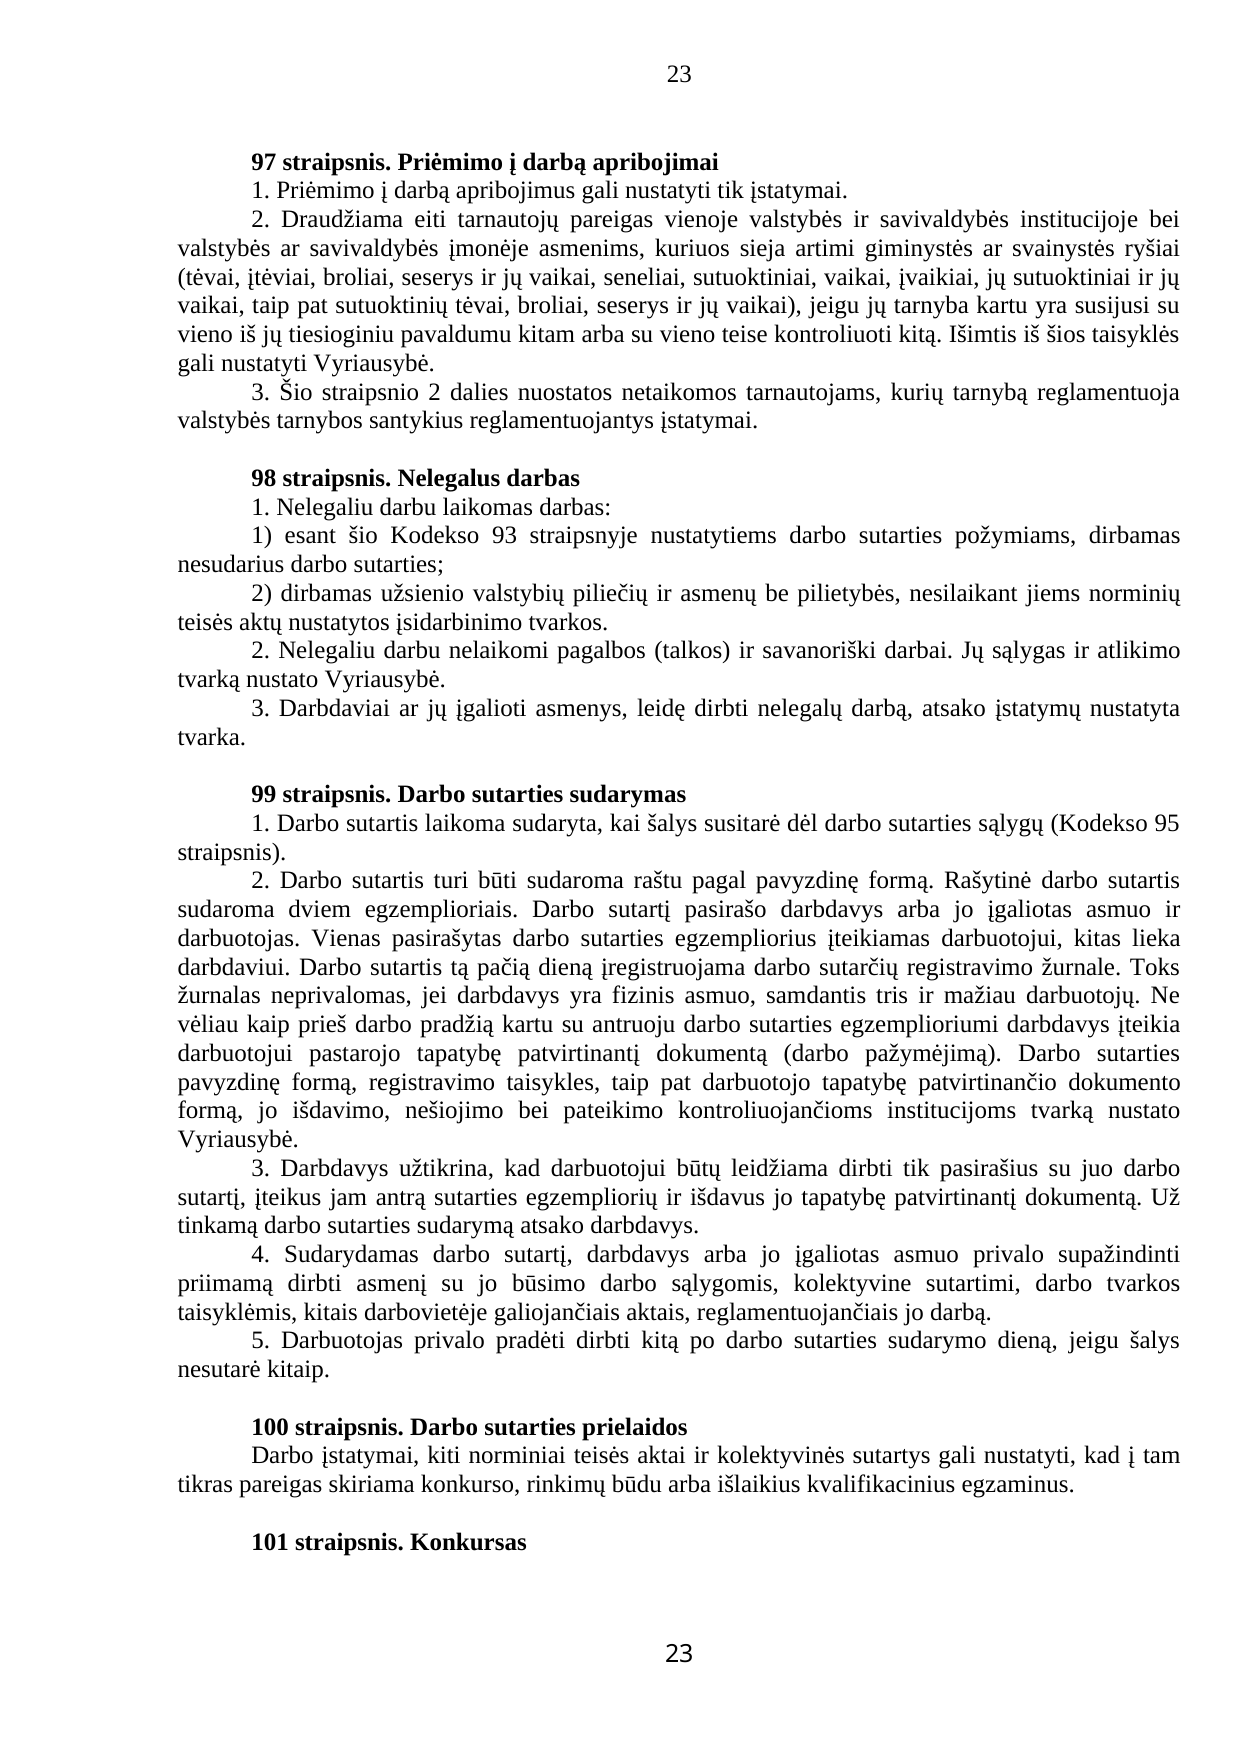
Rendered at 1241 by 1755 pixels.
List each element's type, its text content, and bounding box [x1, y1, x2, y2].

text 101 straipsnis. Konkursas [177, 1527, 1181, 1556]
text 100 straipsnis. Darbo sutarties prielaidos [177, 1412, 1181, 1441]
text 3. Darbdaviai ar jų įgalioti asmenys, leidę dirbti nelegalų darbą, atsako įstatymų nustatyta tvarka. [177, 693, 1181, 751]
text 2. Draudžiama eiti tarnautojų pareigas vienoje valstybės ir savivaldybės institucijoje bei valstybės ar savivaldybės įmonėje asmenims, kuriuos sieja artimi giminystės ar svainystės ryšiai (tėvai, įtėviai, broliai, seserys ir jų vaikai, seneliai, sutuoktiniai, vaikai, įvaikiai, jų sutuoktiniai ir jų vaikai, taip pat sutuoktinių tėvai, broliai, seserys ir jų vaikai), jeigu jų tarnyba kartu yra susijusi su vieno iš jų tiesioginiu pavaldumu kitam arba su vieno teise kontroliuoti kitą. Išimtis iš šios taisyklės gali nustatyti Vyriausybė. [177, 204, 1181, 377]
text 1. Priėmimo į darbą apribojimus gali nustatyti tik įstatymai. [177, 176, 1181, 204]
text 5. Darbuotojas privalo pradėti dirbti kitą po darbo sutarties sudarymo dieną, jeigu šalys nesutarė kitaip. [177, 1326, 1181, 1383]
text 2. Nelegaliu darbu nelaikomi pagalbos (talkos) ir savanoriški darbai. Jų sąlygas ir atlikimo tvarką nustato Vyriausybė. [177, 636, 1181, 693]
text 4. Sudarydamas darbo sutartį, darbdavys arba jo įgaliotas asmuo privalo supažindinti priimamą dirbti asmenį su jo būsimo darbo sąlygomis, kolektyvine sutartimi, darbo tvarkos taisyklėmis, kitais darbovietėje galiojančiais aktais, reglamentuojančiais jo darbą. [177, 1239, 1181, 1326]
text 3. Darbdavys užtikrina, kad darbuotojui būtų leidžiama dirbti tik pasirašius su juo darbo sutartį, įteikus jam antrą sutarties egzempliorių ir išdavus jo tapatybę patvirtinantį dokumentą. Už tinkamą darbo sutarties sudarymą atsako darbdavys. [177, 1153, 1181, 1239]
text 98 straipsnis. Nelegalus darbas [177, 463, 1181, 492]
text 99 straipsnis. Darbo sutarties sudarymas [177, 779, 1181, 808]
text Darbo įstatymai, kiti norminiai teisės aktai ir kolektyvinės sutartys gali nustatyti, kad į tam tikras pareigas skiriama konkurso, rinkimų būdu arba išlaikius kvalifikacinius egzaminus. [177, 1441, 1181, 1498]
text 1. Nelegaliu darbu laikomas darbas: [177, 492, 1181, 521]
text 1) esant šio Kodekso 93 straipsnyje nustatytiems darbo sutarties požymiams, dirbamas nesudarius darbo sutarties; [177, 521, 1181, 578]
text 3. Šio straipsnio 2 dalies nuostatos netaikomos tarnautojams, kurių tarnybą reglamentuoja valstybės tarnybos santykius reglamentuojantys įstatymai. [177, 377, 1181, 434]
text 2) dirbamas užsienio valstybių piliečių ir asmenų be pilietybės, nesilaikant jiems norminių teisės aktų nustatytos įsidarbinimo tvarkos. [177, 578, 1181, 636]
text 1. Darbo sutartis laikoma sudaryta, kai šalys susitarė dėl darbo sutarties sąlygų (Kodekso 95 straipsnis). [177, 808, 1181, 866]
text 2. Darbo sutartis turi būti sudaroma raštu pagal pavyzdinę formą. Rašytinė darbo sutartis sudaroma dviem egzemplioriais. Darbo sutartį pasirašo darbdavys arba jo įgaliotas asmuo ir darbuotojas. Vienas pasirašytas darbo sutarties egzempliorius įteikiamas darbuotojui, kitas lieka darbdaviui. Darbo sutartis tą pačią dieną įregistruojama darbo sutarčių registravimo žurnale. Toks žurnalas neprivalomas, jei darbdavys yra fizinis asmuo, samdantis tris ir mažiau darbuotojų. Ne vėliau kaip prieš darbo pradžią kartu su antruoju darbo sutarties egzemplioriumi darbdavys įteikia darbuotojui pastarojo tapatybę patvirtinantį dokumentą (darbo pažymėjimą). Darbo sutarties pavyzdinę formą, registravimo taisykles, taip pat darbuotojo tapatybę patvirtinančio dokumento formą, jo išdavimo, nešiojimo bei pateikimo kontroliuojančioms institucijoms tvarką nustato Vyriausybė. [177, 866, 1181, 1153]
text 97 straipsnis. Priėmimo į darbą apribojimai [177, 147, 1181, 176]
